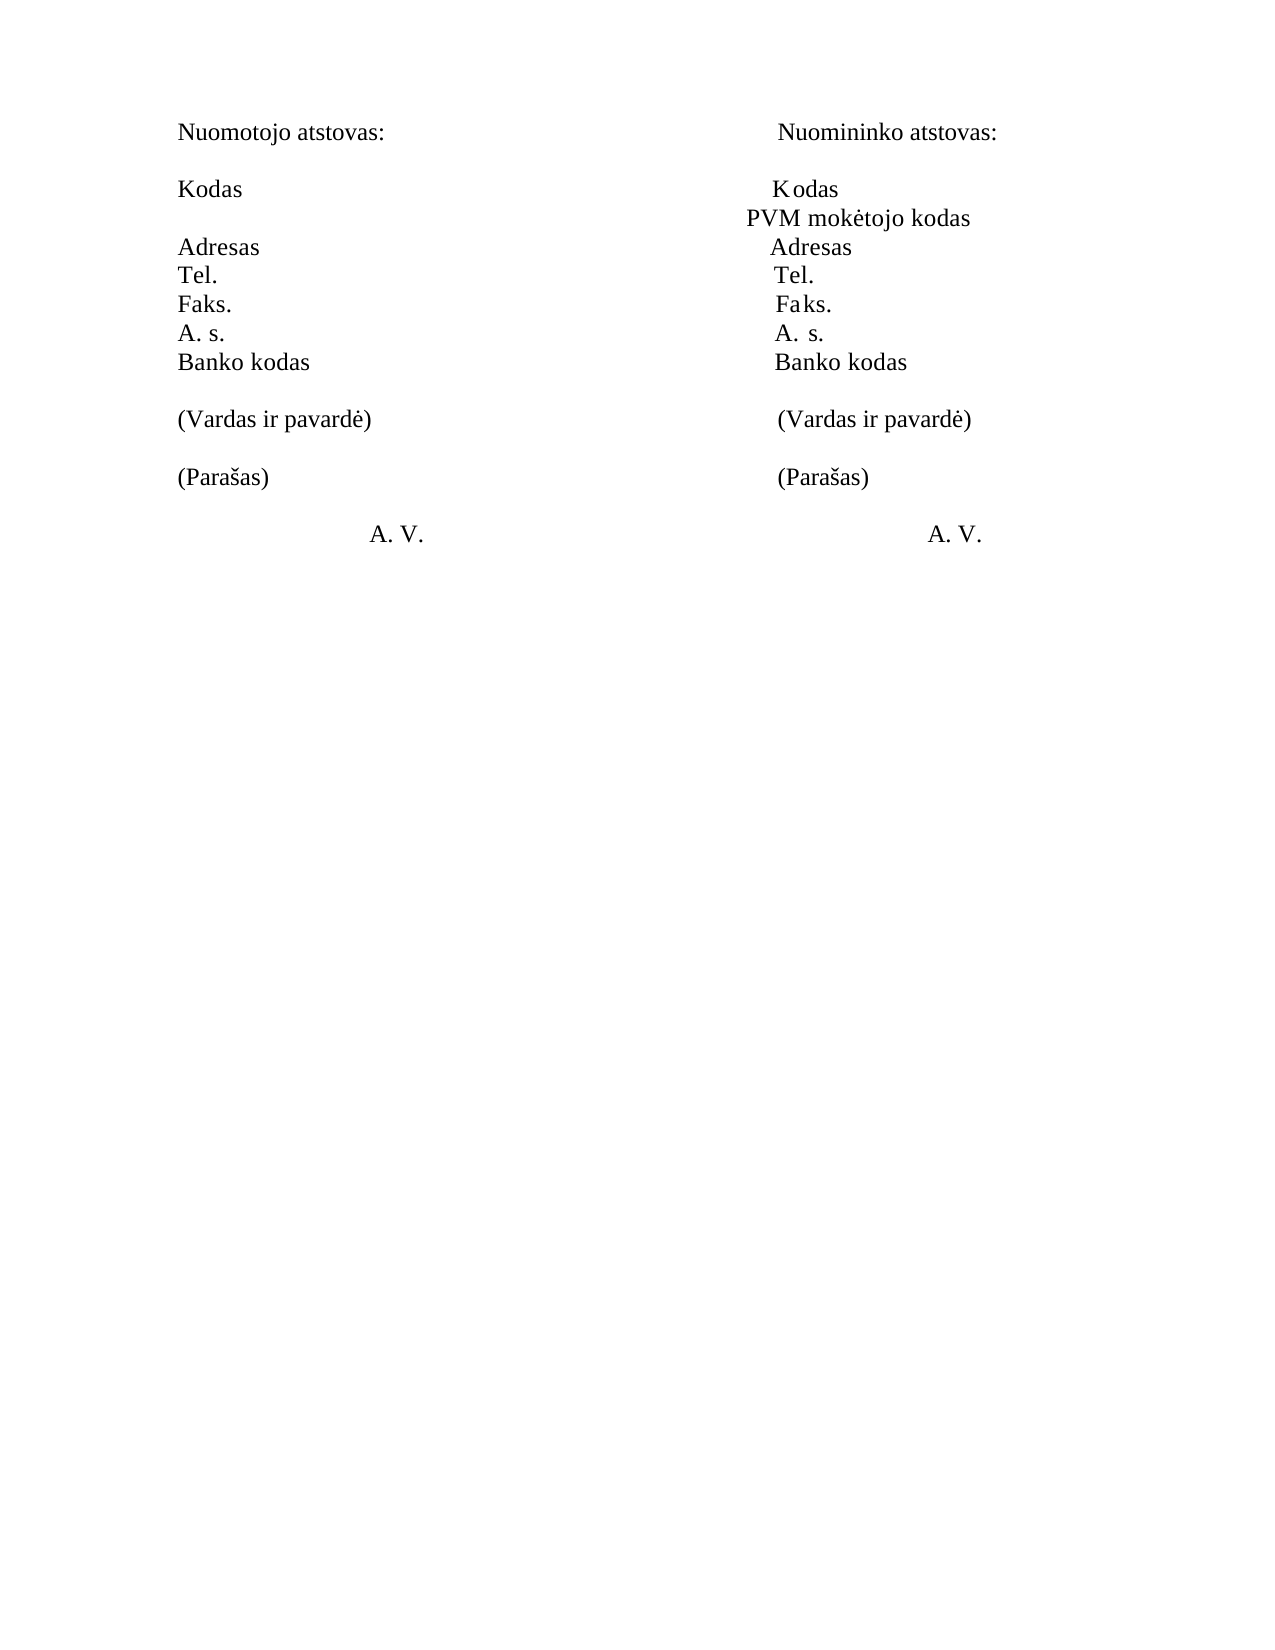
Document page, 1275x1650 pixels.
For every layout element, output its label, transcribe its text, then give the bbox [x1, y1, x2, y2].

text A. s. A. s. [177, 318, 1216, 347]
text Nuomotojo atstovas: Nuomininko atstovas: [177, 117, 1216, 145]
text (Parašas) (Parašas) [177, 462, 1216, 490]
text Banko kodas Banko kodas [177, 347, 1213, 375]
text (Vardas ir pavardė) (Vardas ir pavardė) [177, 404, 1216, 433]
text Kodas Kodas [177, 174, 1213, 203]
text PVM mokėtojo kodas [177, 203, 1213, 232]
text Adresas Adresas [177, 232, 1213, 260]
text Tel. Tel. [177, 260, 1213, 289]
text Faks. Faks. [177, 289, 1213, 318]
text A. V. A. V. [177, 519, 1216, 548]
